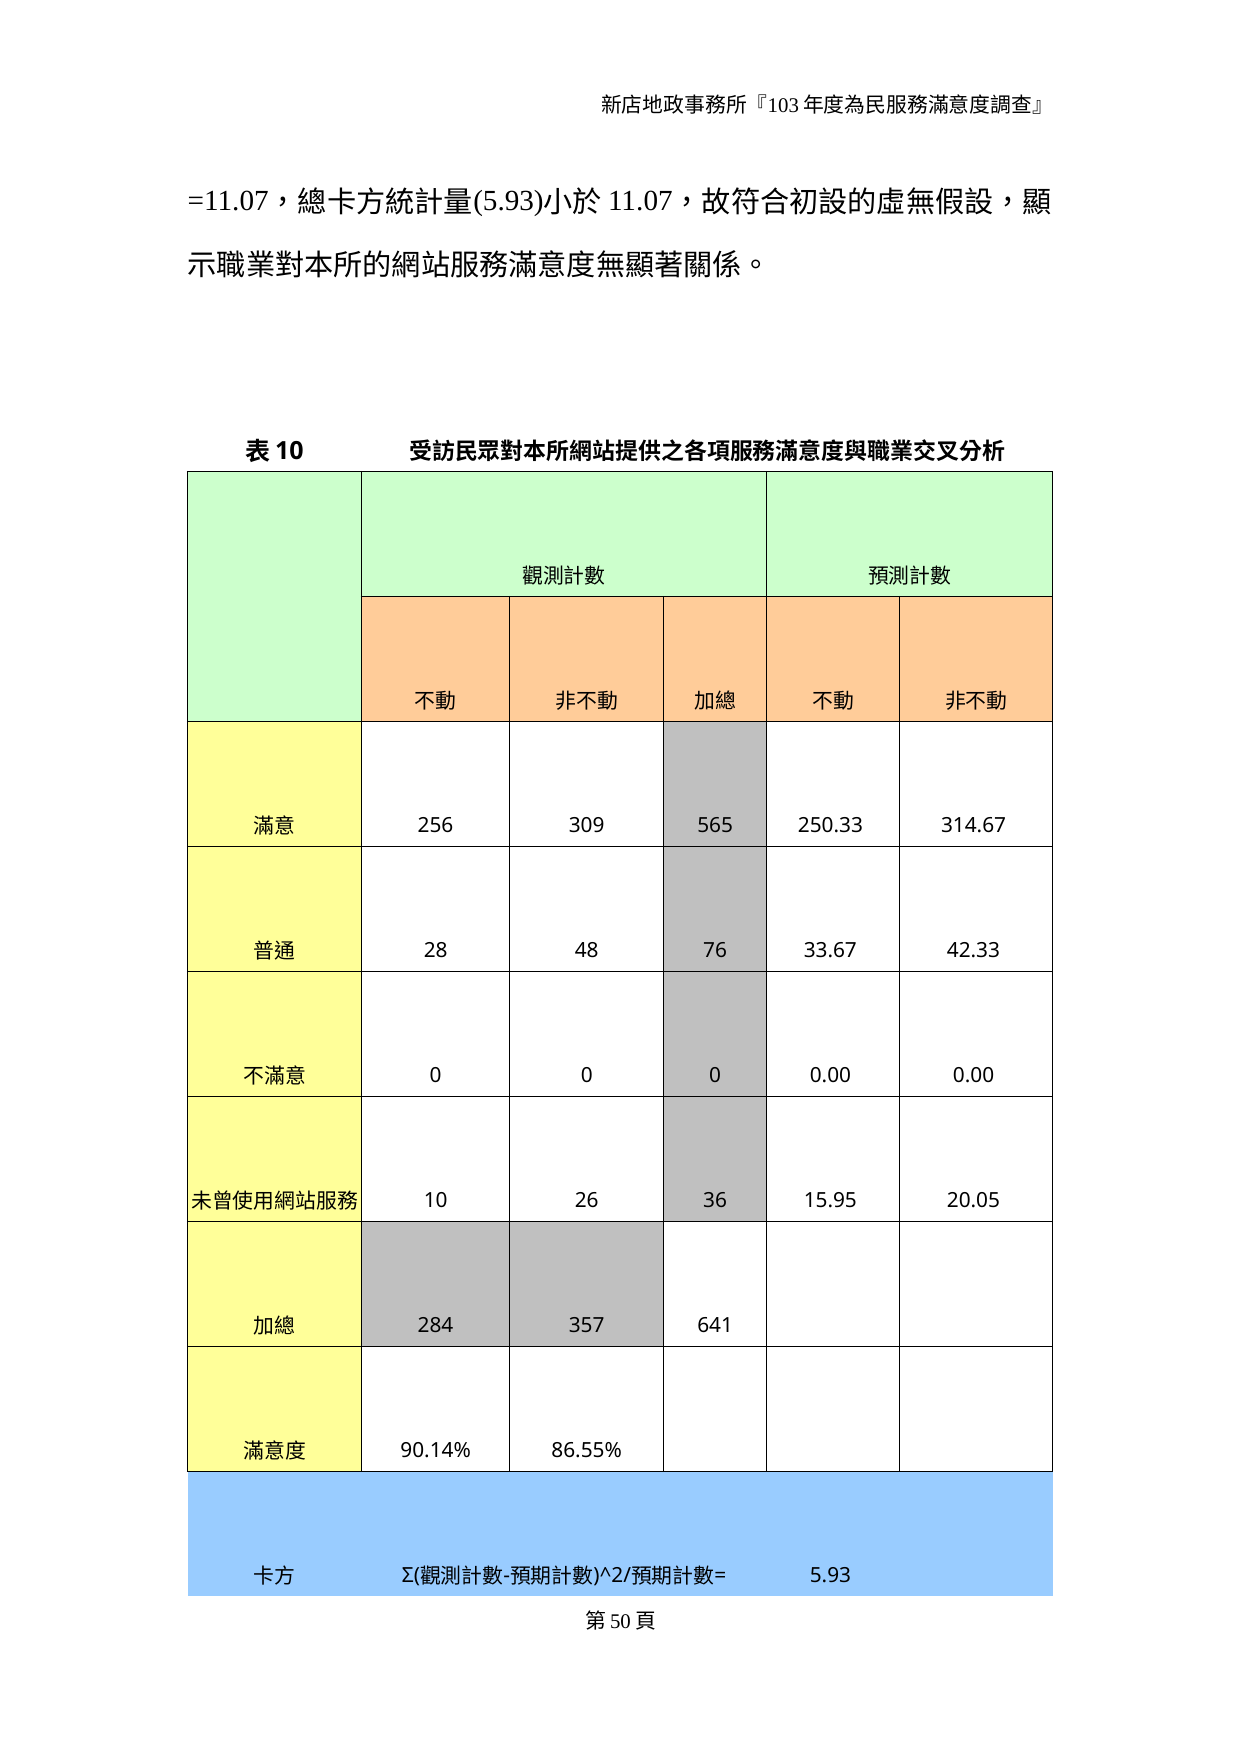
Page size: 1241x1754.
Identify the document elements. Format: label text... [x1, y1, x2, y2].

table_cell 36 [664, 1097, 766, 1221]
table_cell 非不動 [900, 597, 1052, 721]
table_cell 26 [510, 1097, 663, 1221]
table_cell 33.67 [767, 847, 899, 971]
table_cell 非不動 [510, 597, 663, 721]
table_cell 5.93 [766, 1472, 899, 1596]
table_cell 不滿意 [188, 972, 361, 1096]
table_cell 565 [664, 722, 766, 846]
table_cell 加總 [664, 597, 766, 721]
table_cell 0 [510, 972, 663, 1096]
table_cell 641 [664, 1222, 766, 1346]
table_cell Σ(觀測計數-預期計數)^2/預期計數= [361, 1472, 766, 1596]
table_cell 86.55% [510, 1347, 663, 1471]
table_cell 未曾使用網站服務 [188, 1097, 361, 1221]
table_cell 309 [510, 722, 663, 846]
table_cell 256 [362, 722, 509, 846]
table_cell 0.00 [767, 972, 899, 1096]
table_cell [664, 1347, 766, 1471]
table_cell 10 [362, 1097, 509, 1221]
table_cell [188, 472, 361, 721]
table_header 表10 [188, 408, 361, 471]
table_cell [900, 1222, 1052, 1346]
table_cell 15.95 [767, 1097, 899, 1221]
table_cell 28 [362, 847, 509, 971]
text =11.07，總卡方統計量(5.93)小於11.07，故符合初設的虛無假設，顯示職業對本所的網站服務滿意度無顯著關係。 [187, 158, 1053, 283]
table_cell [767, 1347, 899, 1471]
table_cell 0 [664, 972, 766, 1096]
table_cell 90.14% [362, 1347, 509, 1471]
table_cell 20.05 [900, 1097, 1052, 1221]
table_cell 0 [362, 972, 509, 1096]
table_cell [900, 1347, 1052, 1471]
table_cell 滿意 [188, 722, 361, 846]
table_cell 76 [664, 847, 766, 971]
table_cell 250.33 [767, 722, 899, 846]
table_cell 觀測計數 [362, 472, 766, 596]
table_cell 普通 [188, 847, 361, 971]
table_header 受訪民眾對本所網站提供之各項服務滿意度與職業交叉分析 [361, 408, 1053, 471]
table_cell 314.67 [900, 722, 1052, 846]
table_cell [767, 1222, 899, 1346]
table_cell 加總 [188, 1222, 361, 1346]
table_cell 48 [510, 847, 663, 971]
table_cell 284 [362, 1222, 509, 1346]
table_cell 卡方 [188, 1472, 361, 1596]
table_cell 不動 [362, 597, 509, 721]
table_cell 滿意度 [188, 1347, 361, 1471]
table_cell 不動 [767, 597, 899, 721]
table_cell 42.33 [900, 847, 1052, 971]
table_cell 0.00 [900, 972, 1052, 1096]
table_cell 357 [510, 1222, 663, 1346]
table_cell 預測計數 [767, 472, 1052, 596]
table_cell [899, 1472, 1053, 1596]
